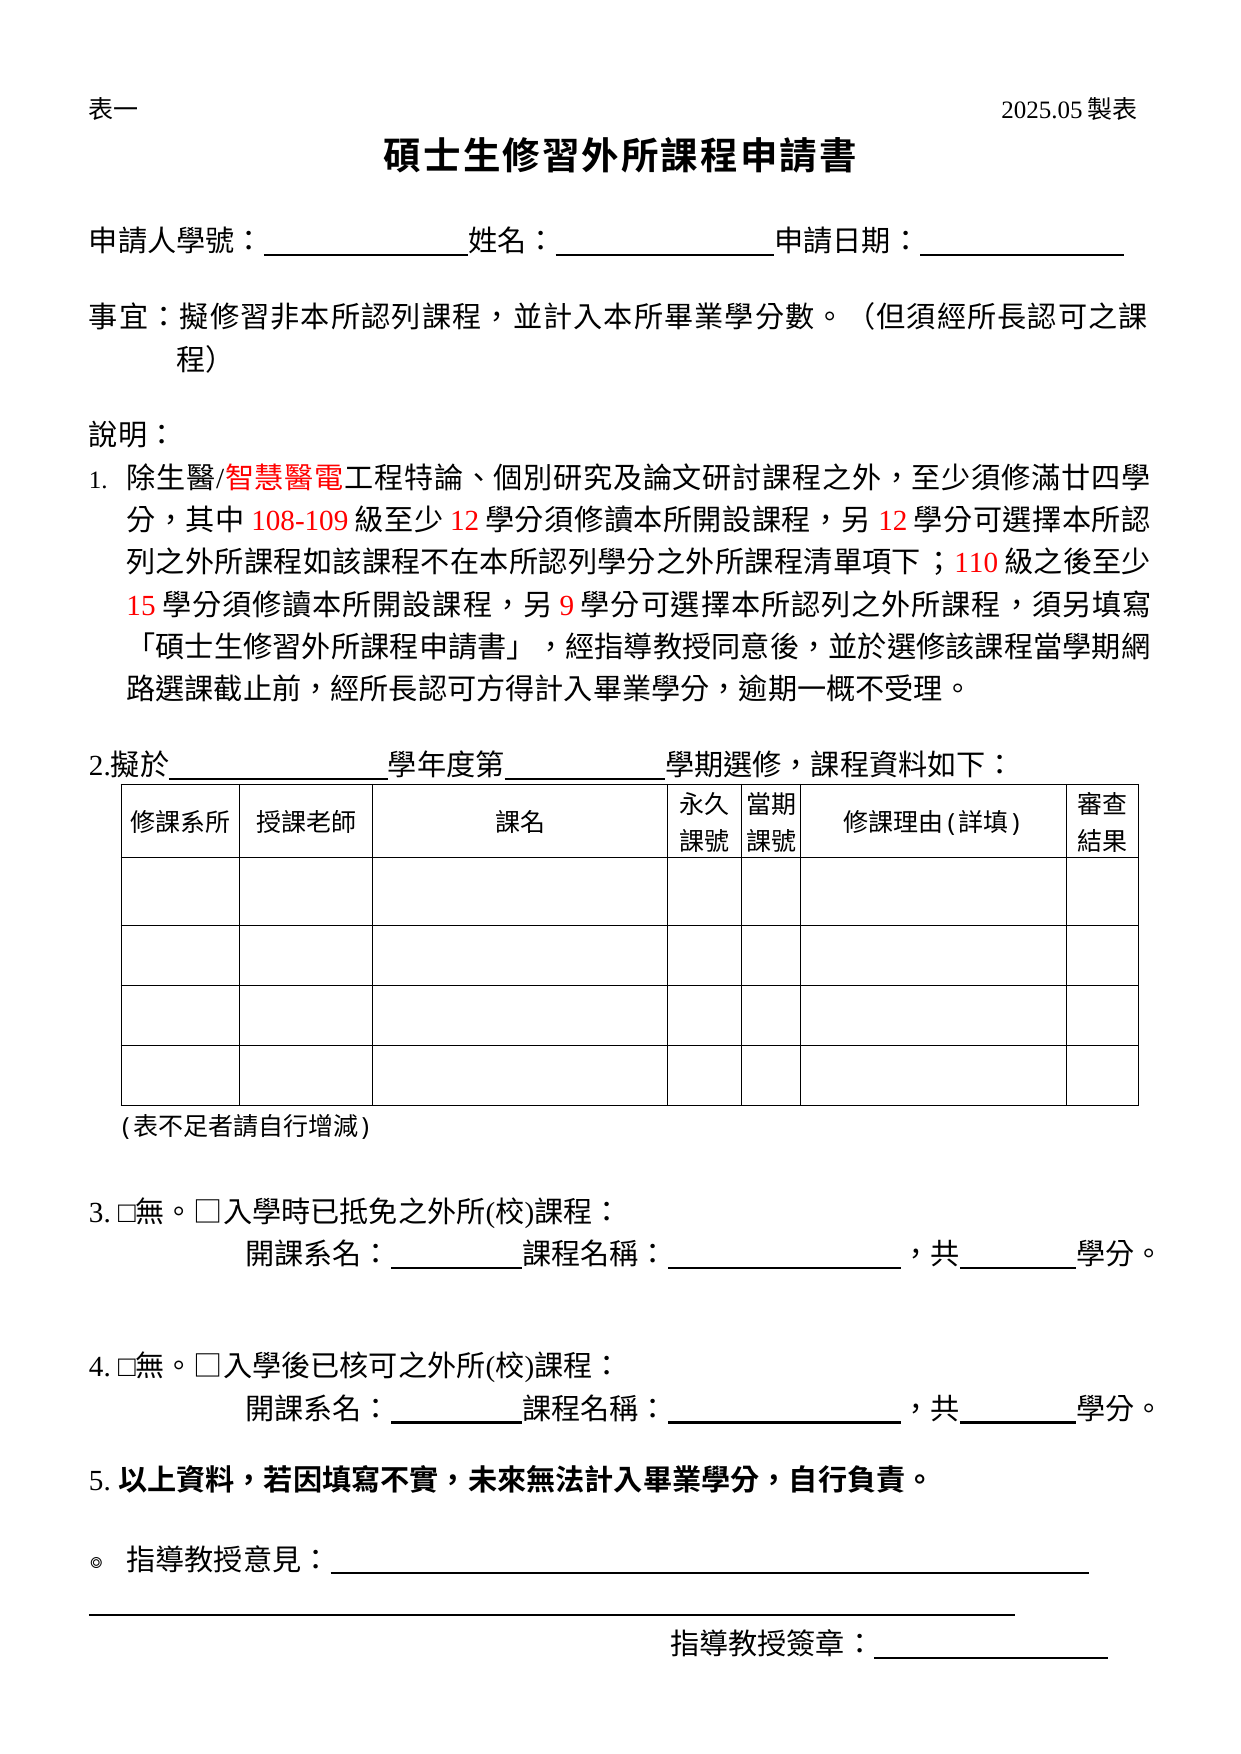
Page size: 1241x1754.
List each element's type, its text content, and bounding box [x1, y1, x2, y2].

table_cell [1067, 986, 1138, 1045]
table_cell [122, 1046, 239, 1105]
text 開課系名： 課程名稱： ，共 學分。 [114, 1231, 1152, 1273]
text 4. □無。□入學後已核可之外所(校)課程： [89, 1343, 1152, 1385]
table_cell [122, 986, 239, 1045]
table_cell [1067, 1046, 1138, 1105]
table_cell [373, 986, 667, 1045]
text 碩士生修習外所課程申請書 [89, 126, 1152, 180]
text 2.擬於 學年度第 學期選修，課程資料如下： [89, 741, 1152, 784]
list 指導教授意見： [89, 1536, 1152, 1578]
text 開課系名： 課程名稱： ，共 學分。 [114, 1385, 1152, 1428]
table_cell [373, 926, 667, 985]
table_cell [801, 986, 1066, 1045]
table_cell [742, 1046, 800, 1105]
table_cell [373, 1046, 667, 1105]
table_header 授課老師 [240, 785, 372, 857]
table_cell [240, 986, 372, 1045]
table_cell [801, 926, 1066, 985]
text (表不足者請自行增減) [118, 1106, 1152, 1143]
text 申請人學號： 姓名： 申請日期： [89, 218, 1152, 260]
table_cell [742, 858, 800, 925]
table_cell [668, 986, 741, 1045]
table_cell [240, 926, 372, 985]
table_cell [1067, 926, 1138, 985]
text 指導教授簽章： [88, 1621, 1189, 1663]
table_cell [742, 986, 800, 1045]
text 事宜：擬修習非本所認列課程，並計入本所畢業學分數。（但須經所長認可之課程） [89, 294, 1152, 378]
text 5. 以上資料，若因填寫不實，未來無法計入畢業學分，自行負責。 [89, 1456, 1152, 1499]
table_header 修課系所 [122, 785, 239, 857]
table_cell [668, 858, 741, 925]
table_cell [801, 1046, 1066, 1105]
table_header 審查結果 [1067, 785, 1138, 857]
table_cell [122, 858, 239, 925]
table_header 修課理由(詳填) [801, 785, 1066, 857]
text 表一 2025.05製表 [89, 89, 1152, 126]
table_cell [122, 926, 239, 985]
table_cell [801, 858, 1066, 925]
table_header 永久課號 [668, 785, 741, 857]
table_cell [1067, 858, 1138, 925]
table_header 課名 [373, 785, 667, 857]
text 3. □無。□入學時已抵免之外所(校)課程： [89, 1189, 1152, 1231]
table_cell [742, 926, 800, 985]
list 除生醫/智慧醫電工程特論、個別研究及論文研討課程之外，至少須修滿廿四學分，其中108-109級至少12學分須修讀本所開設課程，另12學分可選擇本所認列之外所課程如該課程不在本所認列學分之外所課程清單項下；110級之後至少15學分須修讀本所開設課程，另9學分可選擇本所認列之外所課程，須另填寫「碩士生修習外所課程申請書」，經指導教授同意後，並於選修該課程當學期網路選課截止前，經所長認可方得計入畢業學分，逾期一概不受理。 [89, 454, 1152, 708]
table_cell [668, 1046, 741, 1105]
table_cell [373, 858, 667, 925]
table_cell [668, 926, 741, 985]
table_header 當期課號 [742, 785, 800, 857]
text 說明： [89, 412, 1152, 454]
table_cell [240, 1046, 372, 1105]
table_cell [240, 858, 372, 925]
